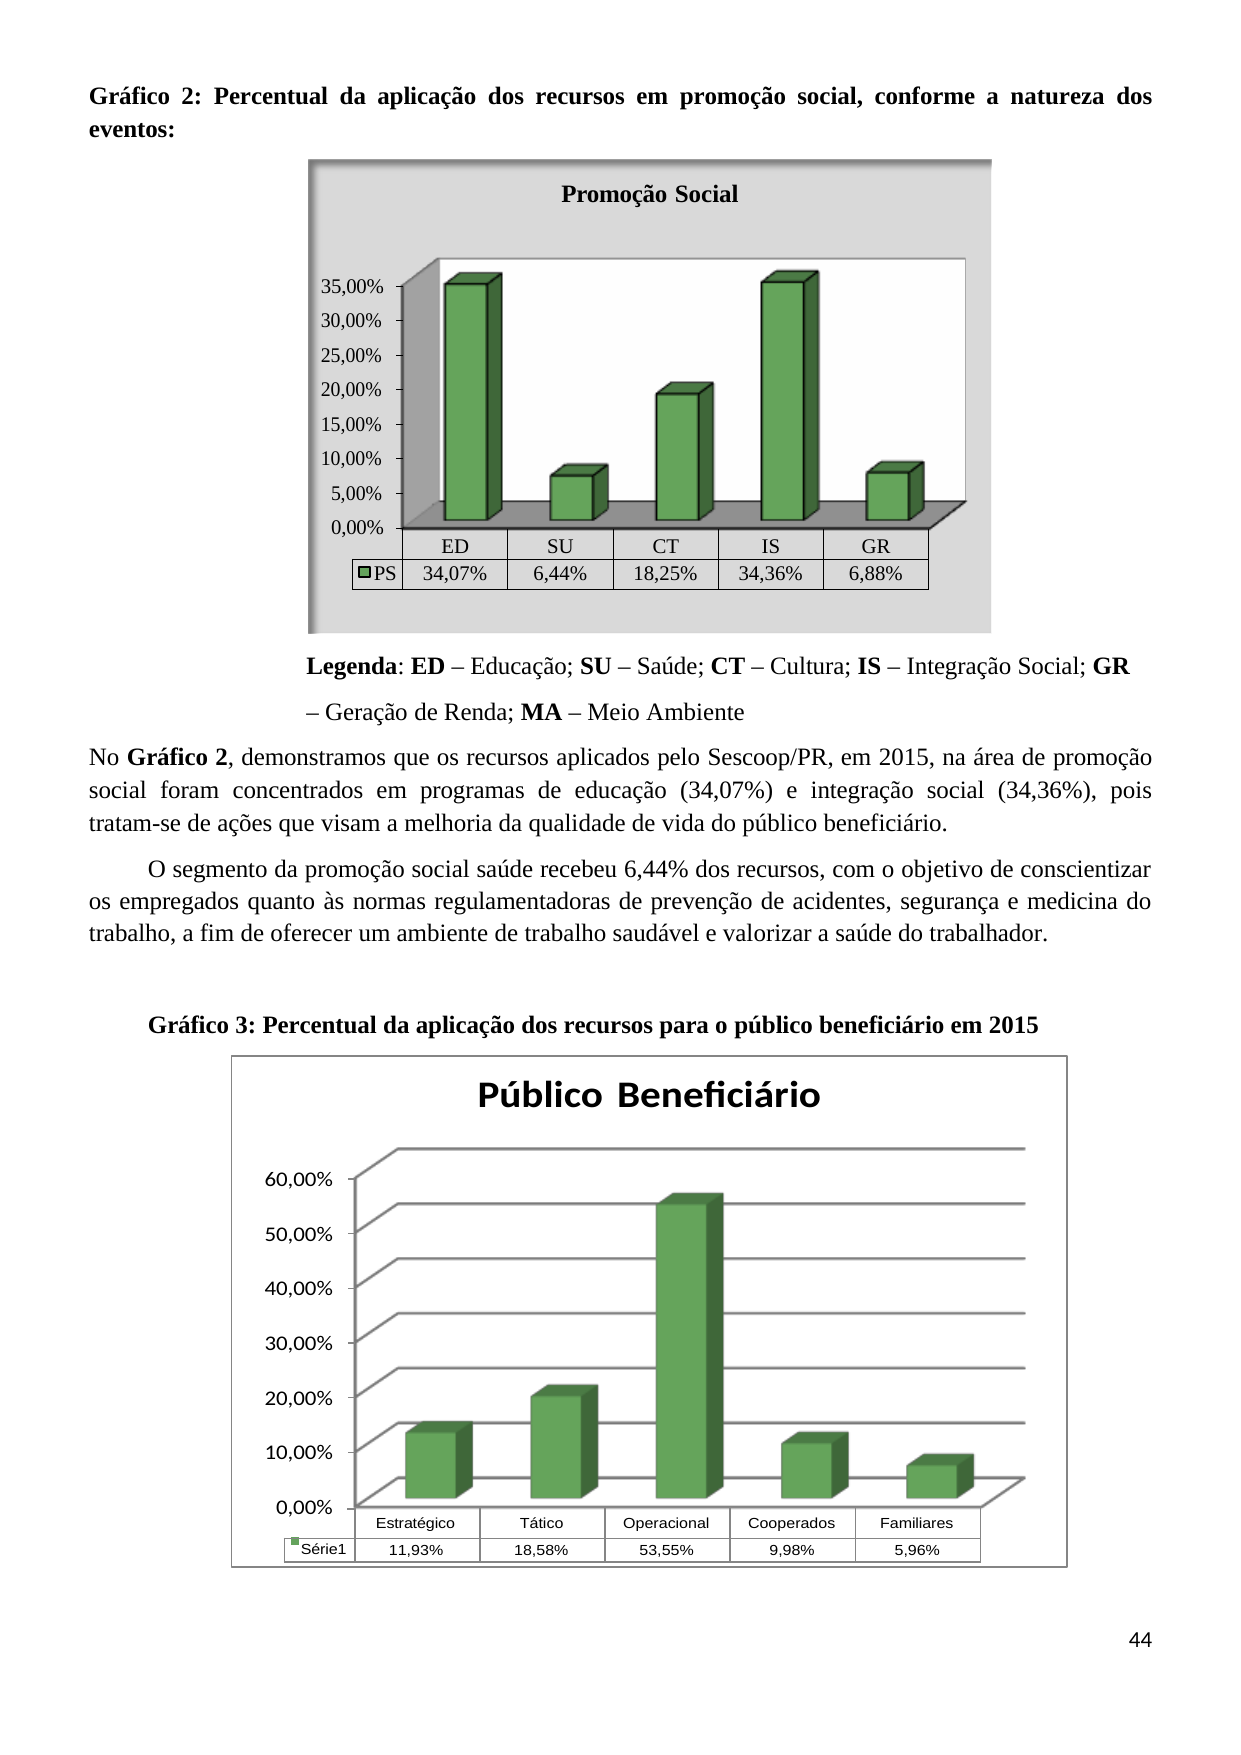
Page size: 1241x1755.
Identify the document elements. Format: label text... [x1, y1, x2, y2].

table_header Estratégico [356, 1510, 479, 1538]
table_cell 18,58% [481, 1539, 604, 1561]
table_header Cooperados [731, 1510, 855, 1538]
table_cell 53,55% [606, 1539, 729, 1561]
table_cell Série1 [285, 1539, 354, 1561]
table_header [347, 1510, 354, 1538]
text Gráfico 2: Percentual da aplicação dos recursos em promoção social, conforme a natureza dos eventos: [89, 81, 1152, 143]
text O segmento da promoção social saúde recebeu 6,44% dos recursos, com o objetivo de conscientizar os empregados quanto às normas regulamentadoras de prevenção de acidentes, segurança e medicina do trabalho, a fim de oferecer um ambiente de trabalho saudável e valorizar a saúde do trabalhador. [89, 854, 1152, 947]
table_header [284, 1508, 347, 1538]
table_cell 9,98% [731, 1539, 855, 1561]
text – Geração de Renda; MA – Meio Ambiente [306, 697, 1163, 725]
text Gráfico 3: Percentual da aplicação dos recursos para o público beneficiário em 2015 [148, 1010, 1163, 1039]
table_cell 5,96% [856, 1539, 980, 1561]
table_header Tático [481, 1510, 604, 1538]
text Legenda: ED – Educação; SU – Saúde; CT – Cultura; IS – Integração Social; GR [306, 651, 1163, 680]
text No Gráfico 2, demonstramos que os recursos aplicados pelo Sescoop/PR, em 2015, na área de promoção social foram concentrados em programas de educação (34,07%) e integração social (34,36%), pois tratam-se de ações que visam a melhoria da qualidade de vida do público beneficiário. [89, 742, 1152, 837]
table_header Familiares [856, 1510, 980, 1538]
table_header Operacional [606, 1510, 729, 1538]
table_cell 11,93% [356, 1539, 479, 1561]
